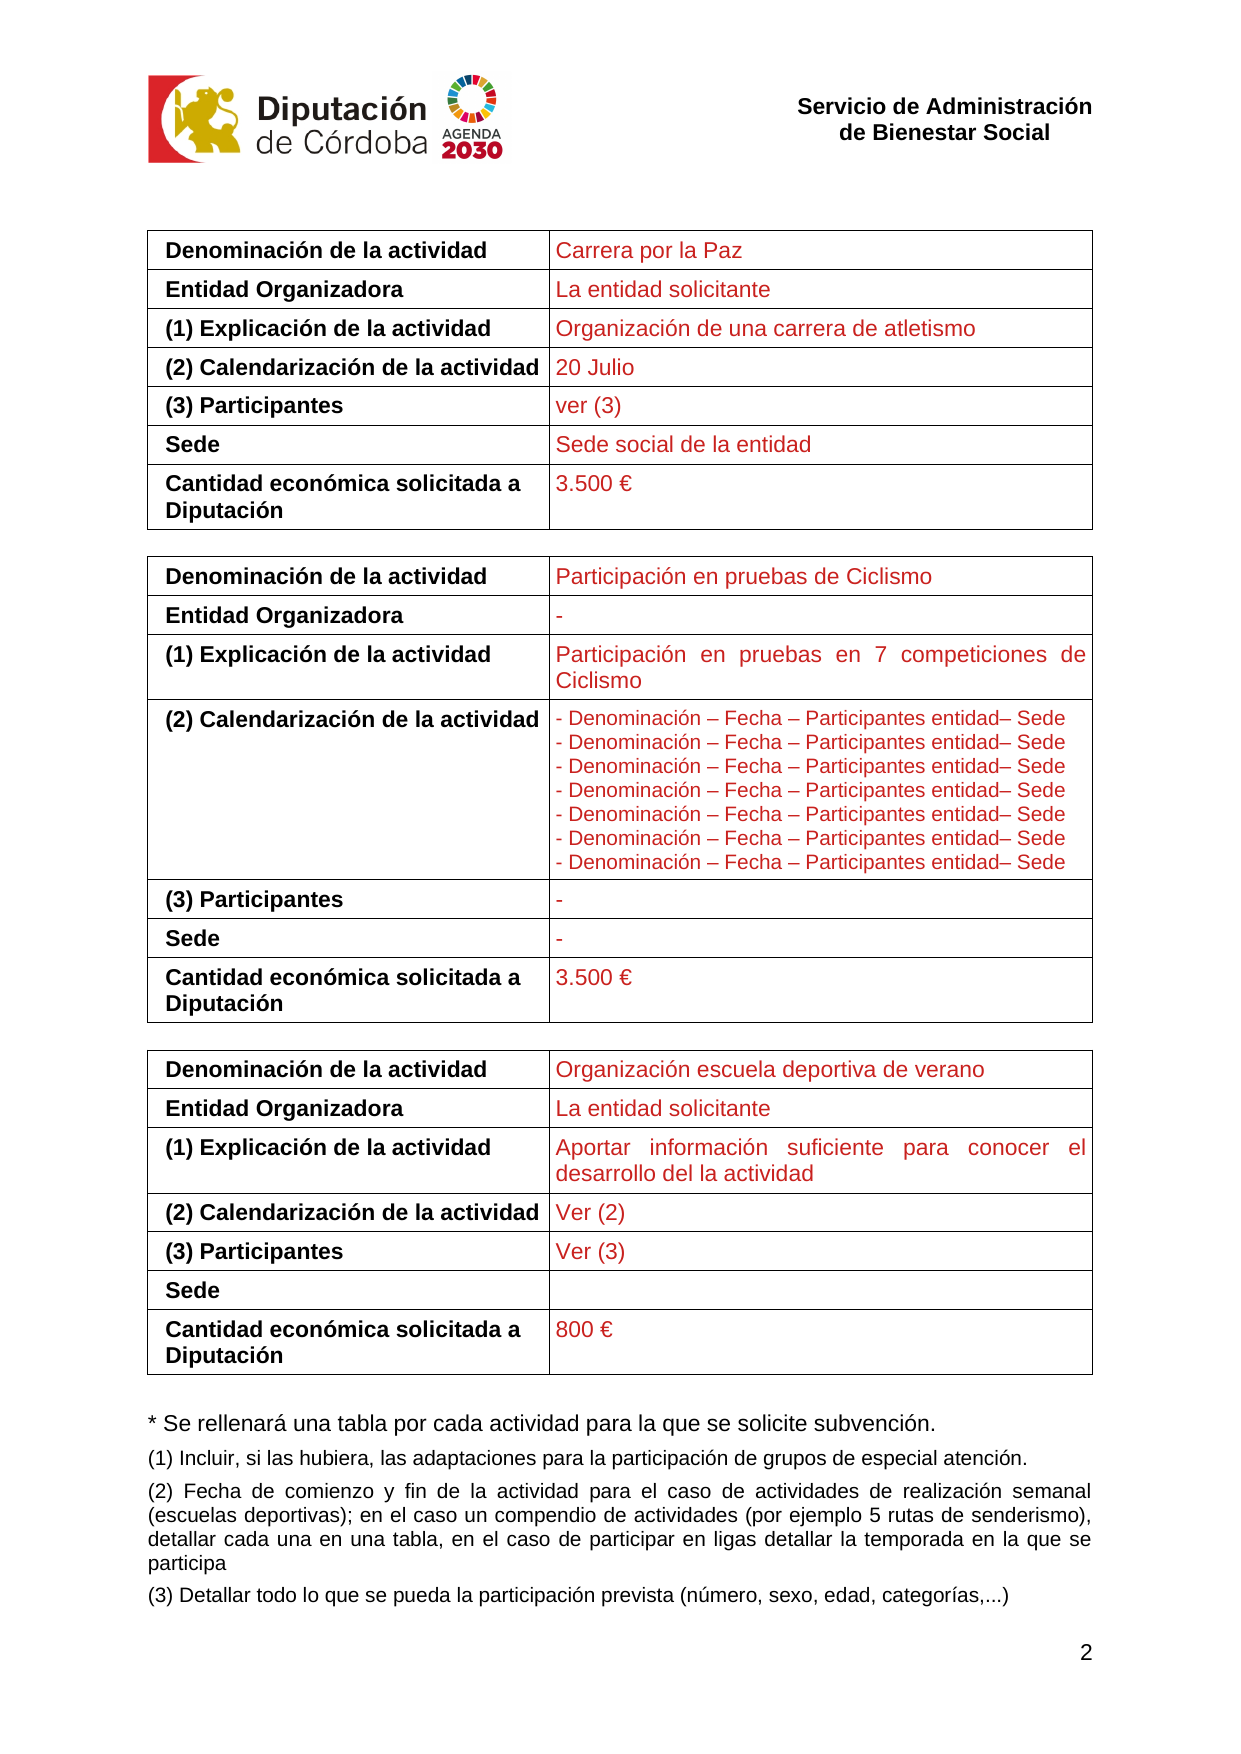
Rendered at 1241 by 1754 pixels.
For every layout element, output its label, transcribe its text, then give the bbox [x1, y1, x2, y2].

table_header Denominación de la actividad [148, 557, 549, 595]
table_cell - [550, 880, 1092, 918]
table_cell (2) Calendarización de la actividad [148, 1194, 549, 1231]
table_header Organización escuela deportiva de verano [550, 1051, 1092, 1088]
text (1) Incluir, si las hubiera, las adaptaciones para la participación de grupos de especial atención. [148, 1446, 1093, 1469]
table_cell Ver (2) [550, 1194, 1092, 1231]
table_cell (3) Participantes [148, 880, 549, 918]
table_cell - [550, 919, 1092, 957]
table_cell 3.500 € [550, 958, 1092, 1022]
table_cell Aportar información suficiente para conocer el desarrollo del la actividad [550, 1128, 1092, 1192]
table_cell 3.500 € [550, 465, 1092, 529]
table_cell [550, 1271, 1092, 1309]
text (3) Detallar todo lo que se pueda la participación prevista (número, sexo, edad, categorías,...) [148, 1583, 1093, 1607]
table_cell (3) Participantes [148, 1232, 549, 1270]
table_cell (3) Participantes [148, 387, 549, 424]
table_cell Cantidad económica solicitada a Diputación [148, 1310, 549, 1374]
table_cell Sede [148, 919, 549, 957]
table_cell (1) Explicación de la actividad [148, 1128, 549, 1192]
table_header Carrera por la Paz [550, 231, 1092, 269]
table_cell Sede [148, 426, 549, 463]
table_header Denominación de la actividad [148, 231, 549, 269]
table_cell Entidad Organizadora [148, 596, 549, 634]
text (2) Fecha de comienzo y fin de la actividad para el caso de actividades de realización semanal (escuelas deportivas); en el caso un compendio de actividades (por ejemplo 5 rutas de senderismo), detallar cada una en una tabla, en el caso de participar en ligas detallar la temporada en la que se participa [148, 1478, 1093, 1574]
table_cell La entidad solicitante [550, 270, 1092, 308]
table_cell (2) Calendarización de la actividad [148, 348, 549, 386]
table_cell 20 Julio [550, 348, 1092, 386]
table_cell Organización de una carrera de atletismo [550, 309, 1092, 347]
table_cell ver (3) [550, 387, 1092, 424]
table_header Participación en pruebas de Ciclismo [550, 557, 1092, 595]
table_cell Entidad Organizadora [148, 1089, 549, 1127]
table_cell Sede [148, 1271, 549, 1309]
text * Se rellenará una tabla por cada actividad para la que se solicite subvención. [148, 1410, 1093, 1437]
picture [148, 71, 512, 164]
table_cell Ver (3) [550, 1232, 1092, 1270]
table_header Denominación de la actividad [148, 1051, 549, 1088]
table_cell (1) Explicación de la actividad [148, 635, 549, 699]
table_cell (1) Explicación de la actividad [148, 309, 549, 347]
table_cell La entidad solicitante [550, 1089, 1092, 1127]
table_cell Participación en pruebas en 7 competiciones de Ciclismo [550, 635, 1092, 699]
table_cell Entidad Organizadora [148, 270, 549, 308]
table_cell Sede social de la entidad [550, 426, 1092, 463]
table_cell Cantidad económica solicitada a Diputación [148, 958, 549, 1022]
table_cell Cantidad económica solicitada a Diputación [148, 465, 549, 529]
table_cell - Denominación – Fecha – Participantes entidad– Sede - Denominación – Fecha – Participantes entidad– Sede - Denominación – Fecha – Participantes entidad– Sede - Denominación – Fecha – Participantes entidad– Sede - Denominación – Fecha – Participantes entidad– Sede - Denominación – Fecha – Participantes entidad– Sede - Denominación – Fecha – Participantes entidad– Sede [550, 700, 1092, 879]
table_cell 800 € [550, 1310, 1092, 1374]
table_cell (2) Calendarización de la actividad [148, 700, 549, 879]
table_cell - [550, 596, 1092, 634]
